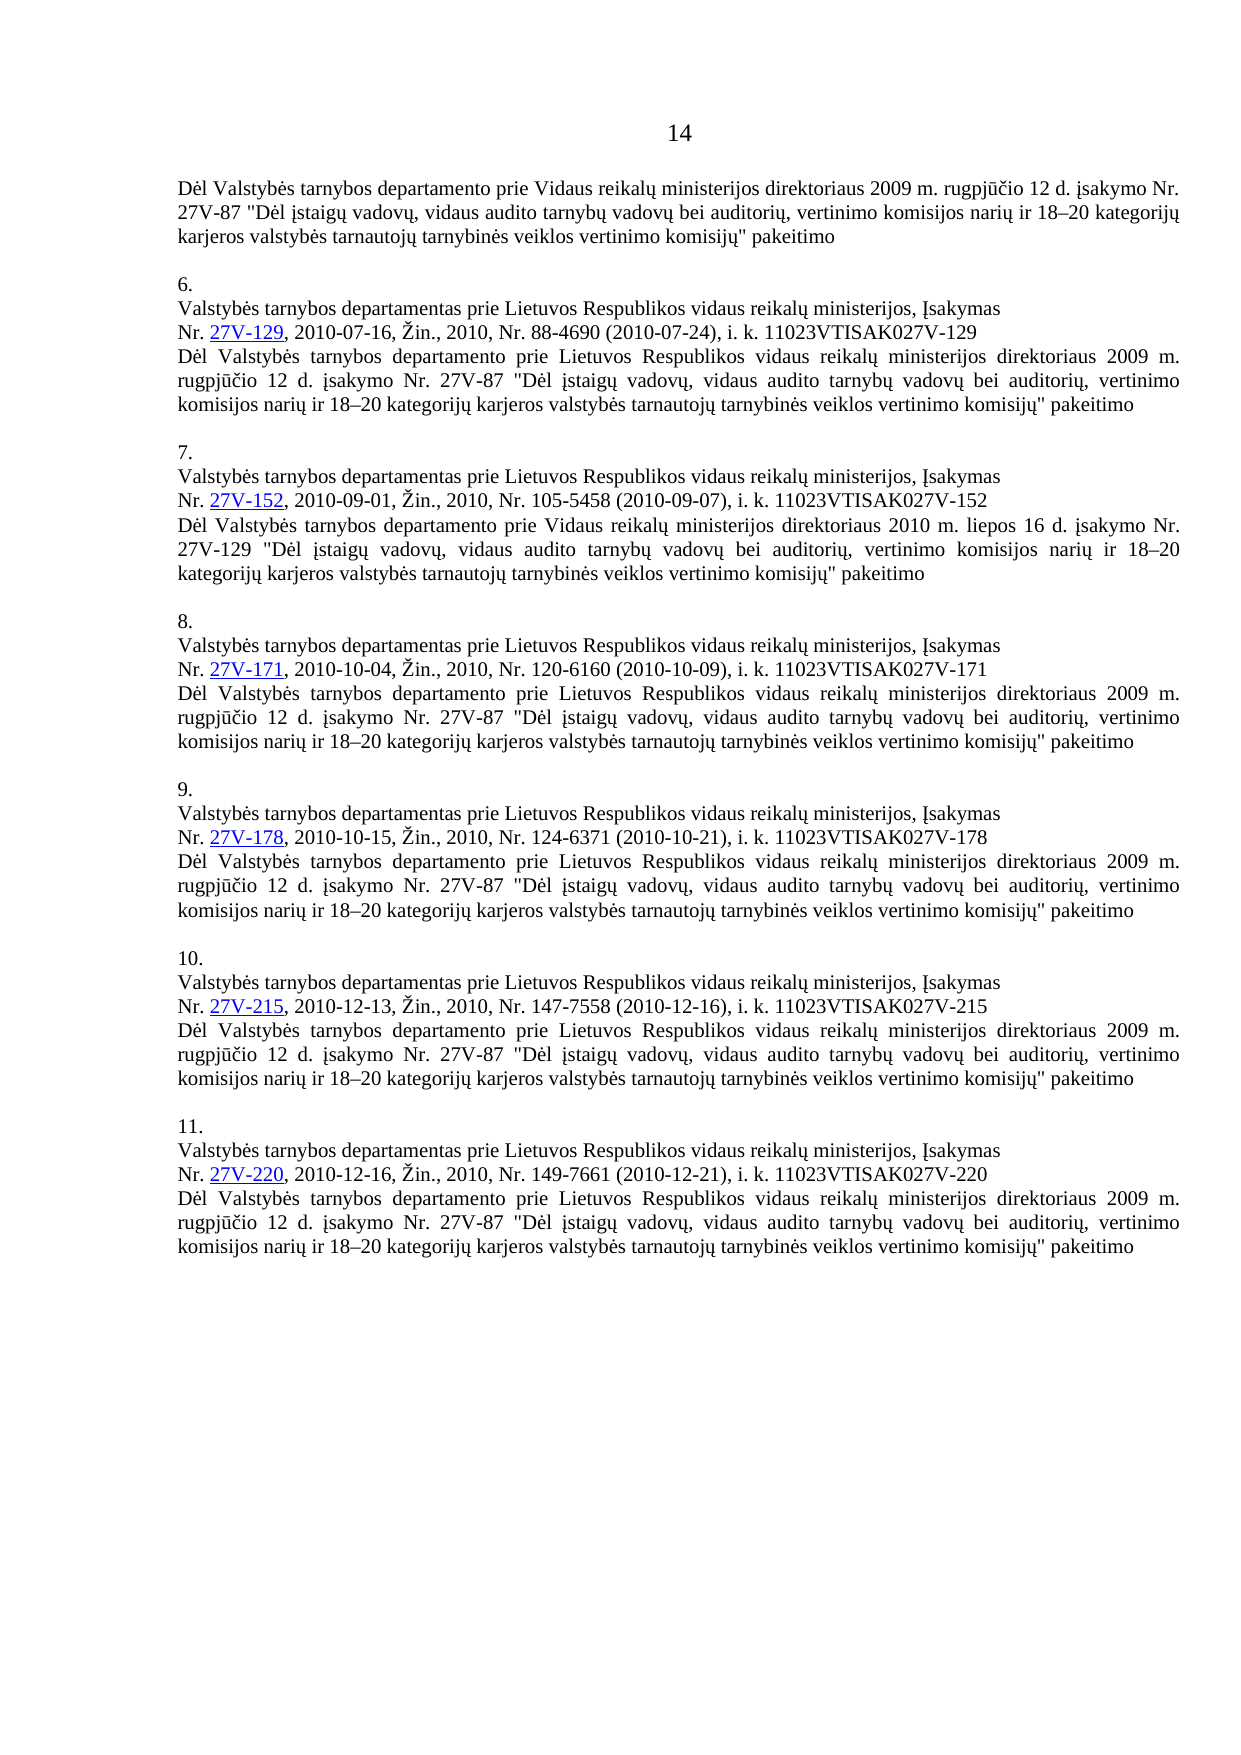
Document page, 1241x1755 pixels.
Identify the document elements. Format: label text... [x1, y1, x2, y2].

text Dėl Valstybės tarnybos departamento prie Lietuvos Respublikos vidaus reikalų ministerijos direktoriaus 2009 m. rugpjūčio 12 d. įsakymo Nr. 27V-87 "Dėl įstaigų vadovų, vidaus audito tarnybų vadovų bei auditorių, vertinimo komisijos narių ir 18–20 kategorijų karjeros valstybės tarnautojų tarnybinės veiklos vertinimo komisijų" pakeitimo [177, 681, 1181, 753]
text Nr. 27V-220, 2010-12-16, Žin., 2010, Nr. 149-7661 (2010-12-21), i. k. 11023VTISAK027V-220 [177, 1162, 1181, 1186]
text Dėl Valstybės tarnybos departamento prie Lietuvos Respublikos vidaus reikalų ministerijos direktoriaus 2009 m. rugpjūčio 12 d. įsakymo Nr. 27V-87 "Dėl įstaigų vadovų, vidaus audito tarnybų vadovų bei auditorių, vertinimo komisijos narių ir 18–20 kategorijų karjeros valstybės tarnautojų tarnybinės veiklos vertinimo komisijų" pakeitimo [177, 1186, 1181, 1258]
text 9. [177, 777, 1181, 801]
text Nr. 27V-129, 2010-07-16, Žin., 2010, Nr. 88-4690 (2010-07-24), i. k. 11023VTISAK027V-129 [177, 320, 1181, 344]
text Dėl Valstybės tarnybos departamento prie Lietuvos Respublikos vidaus reikalų ministerijos direktoriaus 2009 m. rugpjūčio 12 d. įsakymo Nr. 27V-87 "Dėl įstaigų vadovų, vidaus audito tarnybų vadovų bei auditorių, vertinimo komisijos narių ir 18–20 kategorijų karjeros valstybės tarnautojų tarnybinės veiklos vertinimo komisijų" pakeitimo [177, 1018, 1181, 1090]
text Dėl Valstybės tarnybos departamento prie Vidaus reikalų ministerijos direktoriaus 2009 m. rugpjūčio 12 d. įsakymo Nr. 27V-87 "Dėl įstaigų vadovų, vidaus audito tarnybų vadovų bei auditorių, vertinimo komisijos narių ir 18–20 kategorijų karjeros valstybės tarnautojų tarnybinės veiklos vertinimo komisijų" pakeitimo [177, 176, 1181, 248]
text 10. [177, 946, 1181, 970]
text Valstybės tarnybos departamentas prie Lietuvos Respublikos vidaus reikalų ministerijos, Įsakymas [177, 633, 1181, 657]
text 6. [177, 272, 1181, 296]
text Dėl Valstybės tarnybos departamento prie Lietuvos Respublikos vidaus reikalų ministerijos direktoriaus 2009 m. rugpjūčio 12 d. įsakymo Nr. 27V-87 "Dėl įstaigų vadovų, vidaus audito tarnybų vadovų bei auditorių, vertinimo komisijos narių ir 18–20 kategorijų karjeros valstybės tarnautojų tarnybinės veiklos vertinimo komisijų" pakeitimo [177, 344, 1181, 416]
text Nr. 27V-152, 2010-09-01, Žin., 2010, Nr. 105-5458 (2010-09-07), i. k. 11023VTISAK027V-152 [177, 488, 1181, 512]
text Nr. 27V-171, 2010-10-04, Žin., 2010, Nr. 120-6160 (2010-10-09), i. k. 11023VTISAK027V-171 [177, 657, 1181, 681]
text 11. [177, 1114, 1181, 1138]
text Valstybės tarnybos departamentas prie Lietuvos Respublikos vidaus reikalų ministerijos, Įsakymas [177, 464, 1181, 488]
text 8. [177, 609, 1181, 633]
text Dėl Valstybės tarnybos departamento prie Vidaus reikalų ministerijos direktoriaus 2010 m. liepos 16 d. įsakymo Nr. 27V-129 "Dėl įstaigų vadovų, vidaus audito tarnybų vadovų bei auditorių, vertinimo komisijos narių ir 18–20 kategorijų karjeros valstybės tarnautojų tarnybinės veiklos vertinimo komisijų" pakeitimo [177, 512, 1181, 585]
text Valstybės tarnybos departamentas prie Lietuvos Respublikos vidaus reikalų ministerijos, Įsakymas [177, 970, 1181, 994]
text Valstybės tarnybos departamentas prie Lietuvos Respublikos vidaus reikalų ministerijos, Įsakymas [177, 1138, 1181, 1162]
text Nr. 27V-215, 2010-12-13, Žin., 2010, Nr. 147-7558 (2010-12-16), i. k. 11023VTISAK027V-215 [177, 994, 1181, 1018]
text Nr. 27V-178, 2010-10-15, Žin., 2010, Nr. 124-6371 (2010-10-21), i. k. 11023VTISAK027V-178 [177, 825, 1181, 849]
text 7. [177, 440, 1181, 464]
text Valstybės tarnybos departamentas prie Lietuvos Respublikos vidaus reikalų ministerijos, Įsakymas [177, 801, 1181, 825]
text Dėl Valstybės tarnybos departamento prie Lietuvos Respublikos vidaus reikalų ministerijos direktoriaus 2009 m. rugpjūčio 12 d. įsakymo Nr. 27V-87 "Dėl įstaigų vadovų, vidaus audito tarnybų vadovų bei auditorių, vertinimo komisijos narių ir 18–20 kategorijų karjeros valstybės tarnautojų tarnybinės veiklos vertinimo komisijų" pakeitimo [177, 849, 1181, 922]
text Valstybės tarnybos departamentas prie Lietuvos Respublikos vidaus reikalų ministerijos, Įsakymas [177, 296, 1181, 320]
